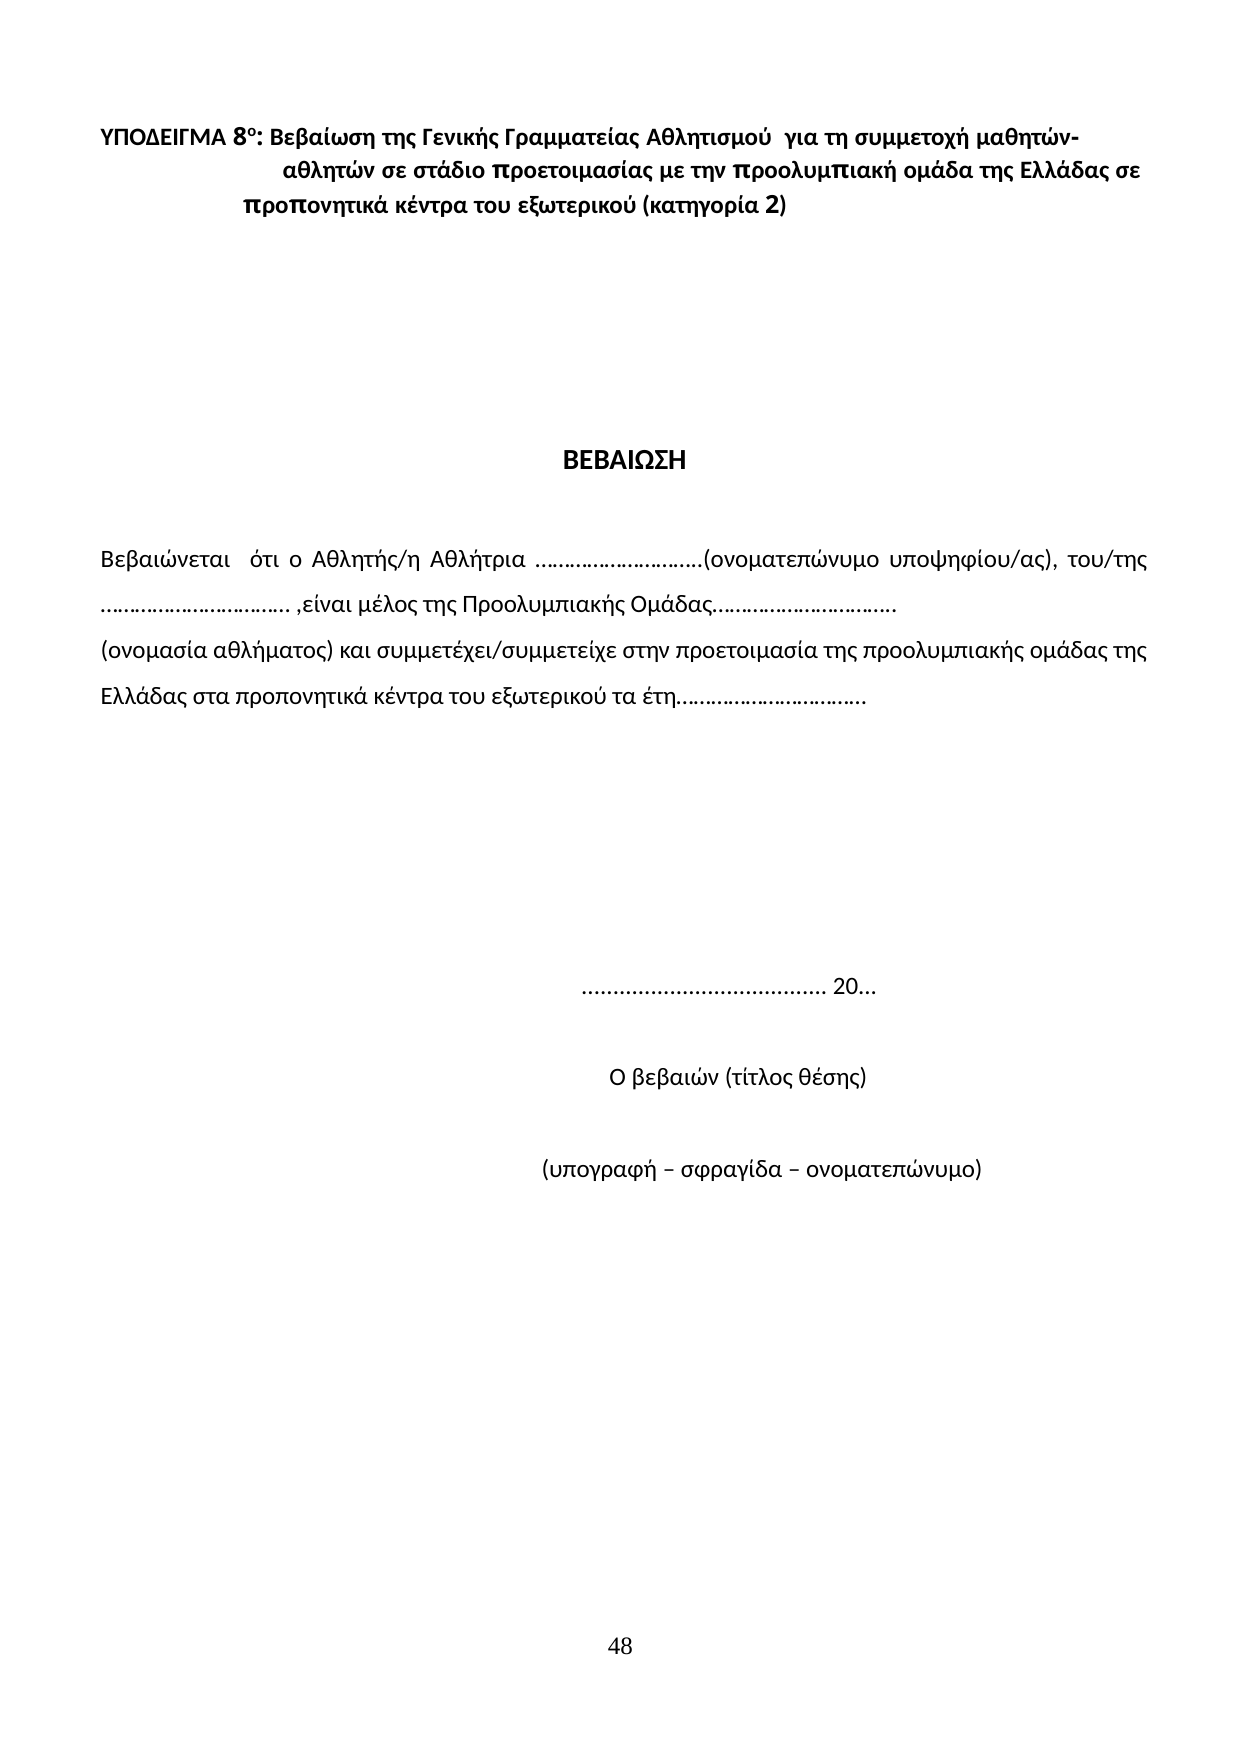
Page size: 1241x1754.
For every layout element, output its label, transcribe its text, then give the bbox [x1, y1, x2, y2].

text ....................................... 20... [100, 970, 1149, 1000]
text προπονητικά κέντρα του εξωτερικού (κατηγορία 2) [100, 186, 1149, 220]
text αθλητών σε στάδιο προετοιμασίας με την προολυμπιακή ομάδα της Ελλάδας σε [100, 152, 1149, 186]
text (υπογραφή – σφραγίδα – ονοματεπώνυμο) [100, 1153, 1149, 1183]
text Ο βεβαιών (τίτλος θέσης) [100, 1061, 1149, 1092]
text ΒΕΒΑΙΩΣΗ [100, 441, 1149, 477]
text ΥΠΟΔΕΙΓΜΑ 8ο: Βεβαίωση της Γενικής Γραμματείας Αθλητισμού για τη συμμετοχή μαθητών- [100, 118, 1149, 152]
text Bεβαιώνεται ότι o Αθλητής/η Αθλήτρια ………………………..(ονοματεπώνυμο υποψηφίου/ας), του/της …………………………… ,είναι μέλος της Προολυμπιακής Ομάδας………………………….. [100, 543, 1149, 619]
text (ονομασία αθλήματος) και συμμετέχει/συμμετείχε στην προετοιμασία της προολυμπιακής ομάδας της Ελλάδας στα προπονητικά κέντρα του εξωτερικού τα έτη…………………………… [100, 634, 1149, 711]
